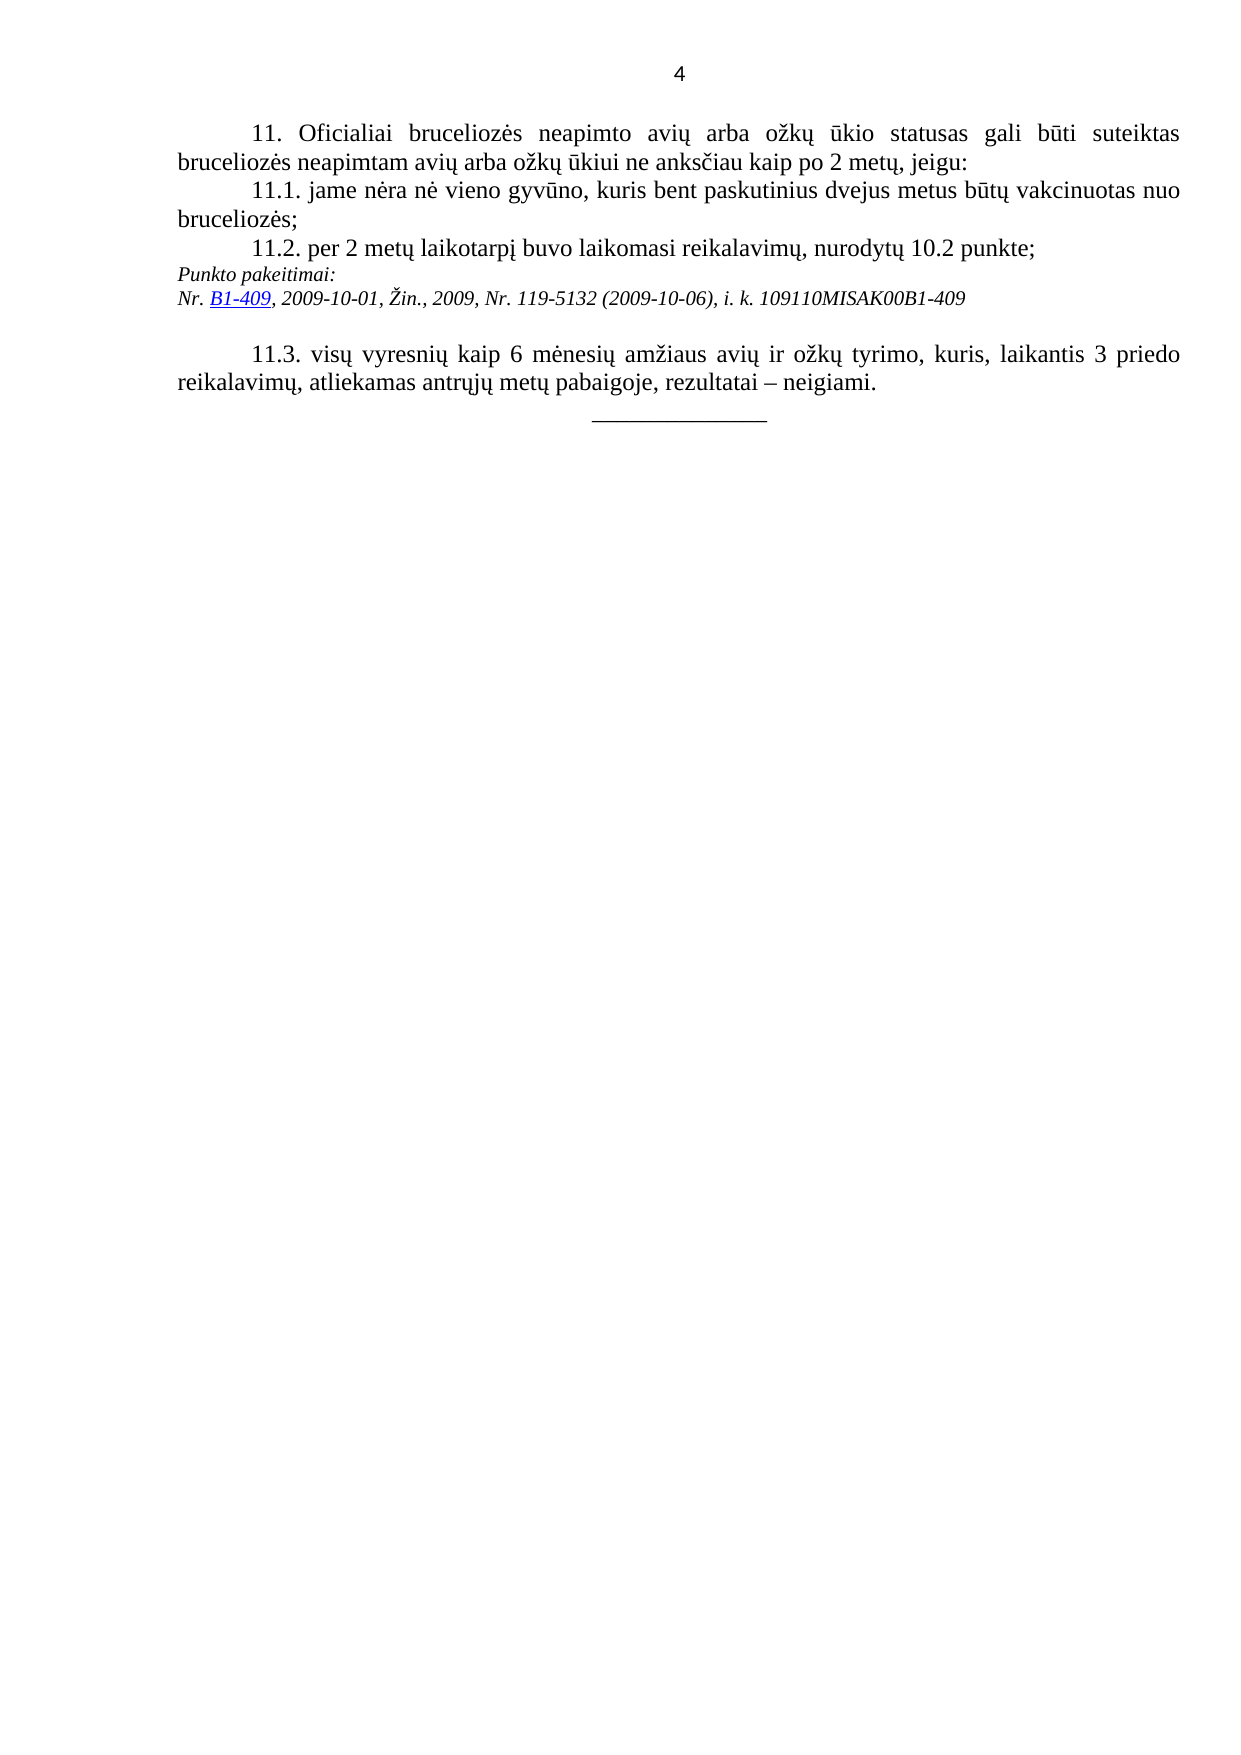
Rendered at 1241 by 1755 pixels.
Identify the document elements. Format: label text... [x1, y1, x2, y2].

text Punkto pakeitimai: [177, 262, 1181, 286]
text 11.1. jame nėra nė vieno gyvūno, kuris bent paskutinius dvejus metus būtų vakcinuotas nuo bruceliozės; [177, 176, 1181, 233]
text 11.2. per 2 metų laikotarpį buvo laikomasi reikalavimų, nurodytų 10.2 punkte; [177, 233, 1181, 262]
text 11.3. visų vyresnių kaip 6 mėnesių amžiaus avių ir ožkų tyrimo, kuris, laikantis 3 priedo reikalavimų, atliekamas antrųjų metų pabaigoje, rezultatai – neigiami. [177, 339, 1181, 396]
text Nr. B1-409, 2009-10-01, Žin., 2009, Nr. 119-5132 (2009-10-06), i. k. 109110MISAK00B1-409 [177, 286, 1181, 310]
text ______________ [177, 396, 1181, 425]
text 11. Oficialiai bruceliozės neapimto avių arba ožkų ūkio statusas gali būti suteiktas bruceliozės neapimtam avių arba ožkų ūkiui ne anksčiau kaip po 2 metų, jeigu: [177, 118, 1181, 176]
